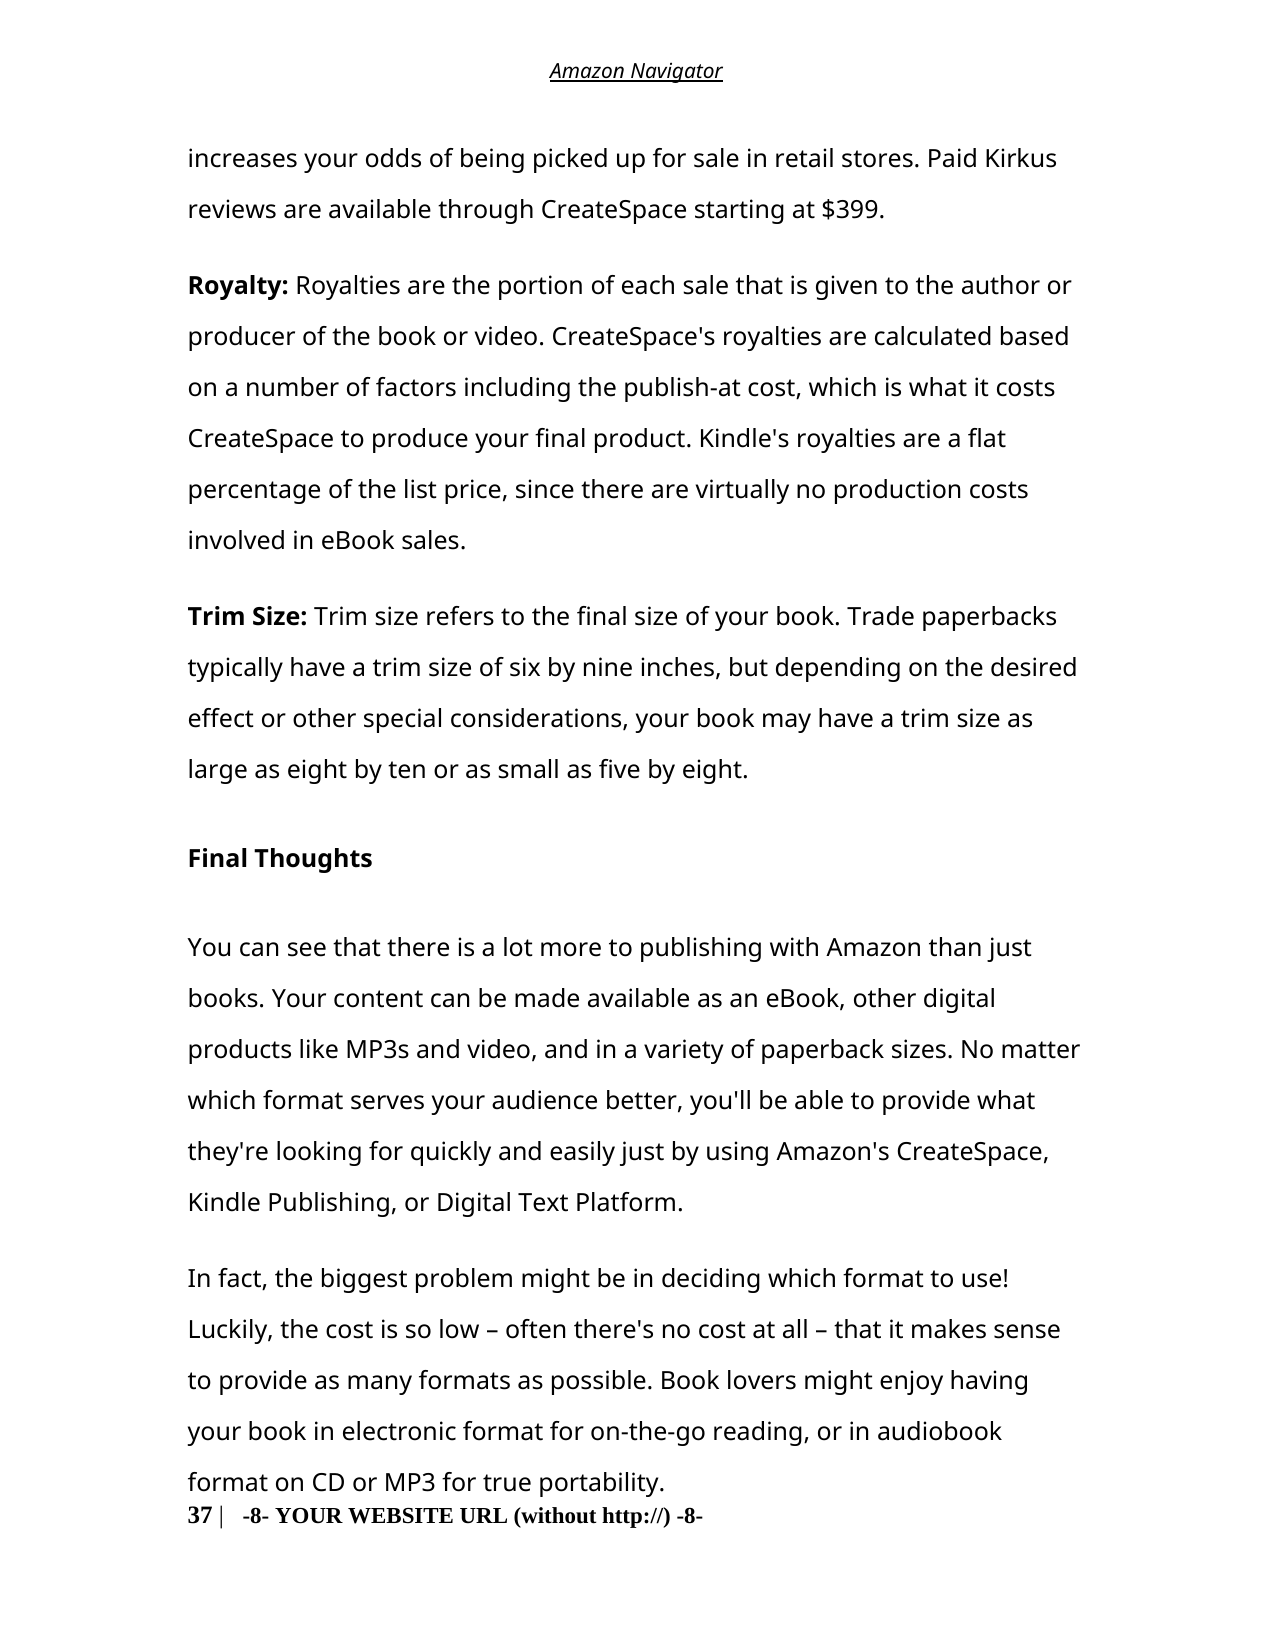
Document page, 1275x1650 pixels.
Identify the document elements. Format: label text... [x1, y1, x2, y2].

text Trim Size: Trim size refers to the final size of your book. Trade paperbacks typically have a trim size of six by nine inches, but depending on the desired effect or other special considerations, your book may have a trim size as large as eight by ten or as small as five by eight. [187, 599, 1087, 786]
text increases your odds of being picked up for sale in retail stores. Paid Kirkus reviews are available through CreateSpace starting at $399. [187, 141, 1087, 226]
text Royalty: Royalties are the portion of each sale that is given to the author or producer of the book or video. CreateSpace's royalties are calculated based on a number of factors including the publish-at cost, which is what it costs CreateSpace to produce your final product. Kindle's royalties are a flat percentage of the list price, since there are virtually no production costs involved in eBook sales. [187, 268, 1087, 557]
text In fact, the biggest problem might be in deciding which format to use! Luckily, the cost is so low – often there's no cost at all – that it makes sense to provide as many formats as possible. Book lovers might enjoy having your book in electronic format for on-the-go reading, or in audiobook format on CD or MP3 for true portability. [187, 1260, 1087, 1499]
subtitle Final Thoughts [187, 841, 1087, 875]
text You can see that there is a lot more to publishing with Amazon than just books. Your content can be made available as an eBook, other digital products like MP3s and video, and in a variety of paperback sizes. No matter which format serves your audience better, you'll be able to provide what they're looking for quickly and easily just by using Amazon's CreateSpace, Kindle Publishing, or Digital Text Platform. [187, 929, 1087, 1218]
